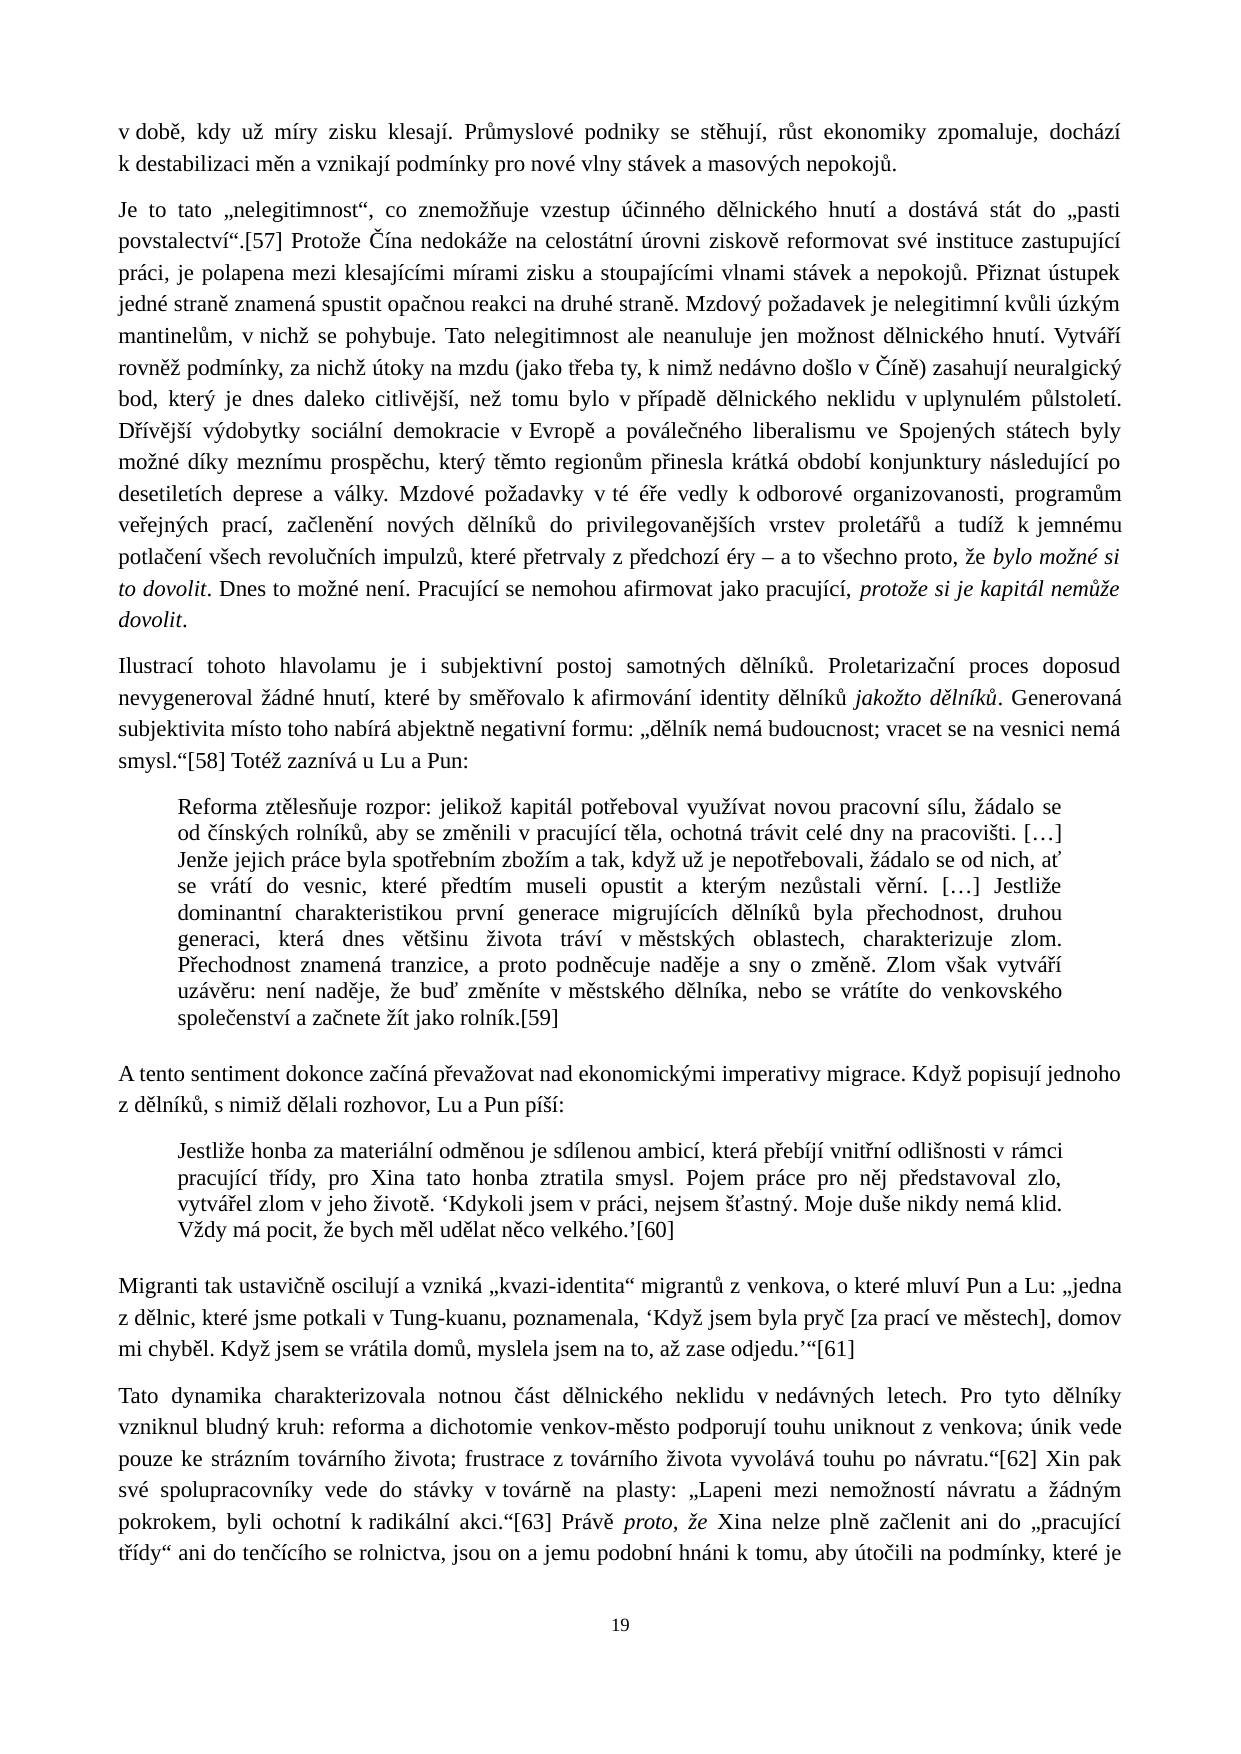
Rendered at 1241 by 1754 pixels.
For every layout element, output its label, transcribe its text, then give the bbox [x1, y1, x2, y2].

text Reforma ztělesňuje rozpor: jelikož kapitál potřeboval využívat novou pracovní sílu, žádalo se od čínských rolníků, aby se změnili v pracující těla, ochotná trávit celé dny na pracovišti. […] Jenže jejich práce byla spotřebním zbožím a tak, když už je nepotřebovali, žádalo se od nich, ať se vrátí do vesnic, které předtím museli opustit a kterým nezůstali věrní. […] Jestliže dominantní charakteristikou první generace migrujících dělníků byla přechodnost, druhou generaci, která dnes většinu života tráví v městských oblastech, charakterizuje zlom. Přechodnost znamená tranzice, a proto podněcuje naděje a sny o změně. Zlom však vytváří uzávěru: není naděje, že buď změníte v městského dělníka, nebo se vrátíte do venkovského společenství a začnete žít jako rolník.[59] [177, 793, 1063, 1030]
text Ilustrací tohoto hlavolamu je i subjektivní postoj samotných dělníků. Proletarizační proces doposud nevygeneroval žádné hnutí, které by směřovalo k afirmování identity dělníků jakožto dělníků. Generovaná subjektivita místo toho nabírá abjektně negativní formu: „dělník nemá budoucnost; vracet se na vesnici nemá smysl.“[58] Totéž zaznívá u Lu a Pun: [118, 652, 1122, 773]
text Je to tato „nelegitimnost“, co znemožňuje vzestup účinného dělnického hnutí a dostává stát do „pasti povstalectví“.[57] Protože Čína nedokáže na celostátní úrovni ziskově reformovat své instituce zastupující práci, je polapena mezi klesajícími mírami zisku a stoupajícími vlnami stávek a nepokojů. Přiznat ústupek jedné straně znamená spustit opačnou reakci na druhé straně. Mzdový požadavek je nelegitimní kvůli úzkým mantinelům, v nichž se pohybuje. Tato nelegitimnost ale neanuluje jen možnost dělnického hnutí. Vytváří rovněž podmínky, za nichž útoky na mzdu (jako třeba ty, k nimž nedávno došlo v Číně) zasahují neuralgický bod, který je dnes daleko citlivější, než tomu bylo v případě dělnického neklidu v uplynulém půlstoletí. Dřívější výdobytky sociální demokracie v Evropě a poválečného liberalismu ve Spojených státech byly možné díky meznímu prospěchu, který těmto regionům přinesla krátká období konjunktury následující po desetiletích deprese a války. Mzdové požadavky v té éře vedly k odborové organizovanosti, programům veřejných prací, začlenění nových dělníků do privilegovanějších vrstev proletářů a tudíž k jemnému potlačení všech revolučních impulzů, které přetrvaly z předchozí éry – a to všechno proto, že bylo možné si to dovolit. Dnes to možné není. Pracující se nemohou afirmovat jako pracující, protože si je kapitál nemůže dovolit. [118, 196, 1122, 632]
text Jestliže honba za materiální odměnou je sdílenou ambicí, která přebíjí vnitřní odlišnosti v rámci pracující třídy, pro Xina tato honba ztratila smysl. Pojem práce pro něj představoval zlo, vytvářel zlom v jeho životě. ‘Kdykoli jsem v práci, nejsem šťastný. Moje duše nikdy nemá klid. Vždy má pocit, že bych měl udělat něco velkého.’[60] [177, 1137, 1063, 1243]
text v době, kdy už míry zisku klesají. Průmyslové podniky se stěhují, růst ekonomiky zpomaluje, dochází k destabilizaci měn a vznikají podmínky pro nové vlny stávek a masových nepokojů. [118, 118, 1122, 176]
text A tento sentiment dokonce začíná převažovat nad ekonomickými imperativy migrace. Když popisují jednoho z dělníků, s nimiž dělali rozhovor, Lu a Pun píší: [118, 1060, 1122, 1118]
text Tato dynamika charakterizovala notnou část dělnického neklidu v nedávných letech. Pro tyto dělníky vzniknul bludný kruh: reforma a dichotomie venkov-město podporují touhu uniknout z venkova; únik vede pouze ke strázním továrního života; frustrace z továrního života vyvolává touhu po návratu.“[62] Xin pak své spolupracovníky vede do stávky v továrně na plasty: „Lapeni mezi nemožností návratu a žádným pokrokem, byli ochotní k radikální akci.“[63] Právě proto, že Xina nelze plně začlenit ani do „pracující třídy“ ani do tenčícího se rolnictva, jsou on a jemu podobní hnáni k tomu, aby útočili na podmínky, které je [118, 1382, 1122, 1566]
text Migranti tak ustavičně oscilují a vzniká „kvazi-identita“ migrantů z venkova, o které mluví Pun a Lu: „jedna z dělnic, které jsme potkali v Tung-kuanu, poznamenala, ‘Když jsem byla pryč [za prací ve městech], domov mi chyběl. Když jsem se vrátila domů, myslela jsem na to, až zase odjedu.’“[61] [118, 1272, 1122, 1362]
